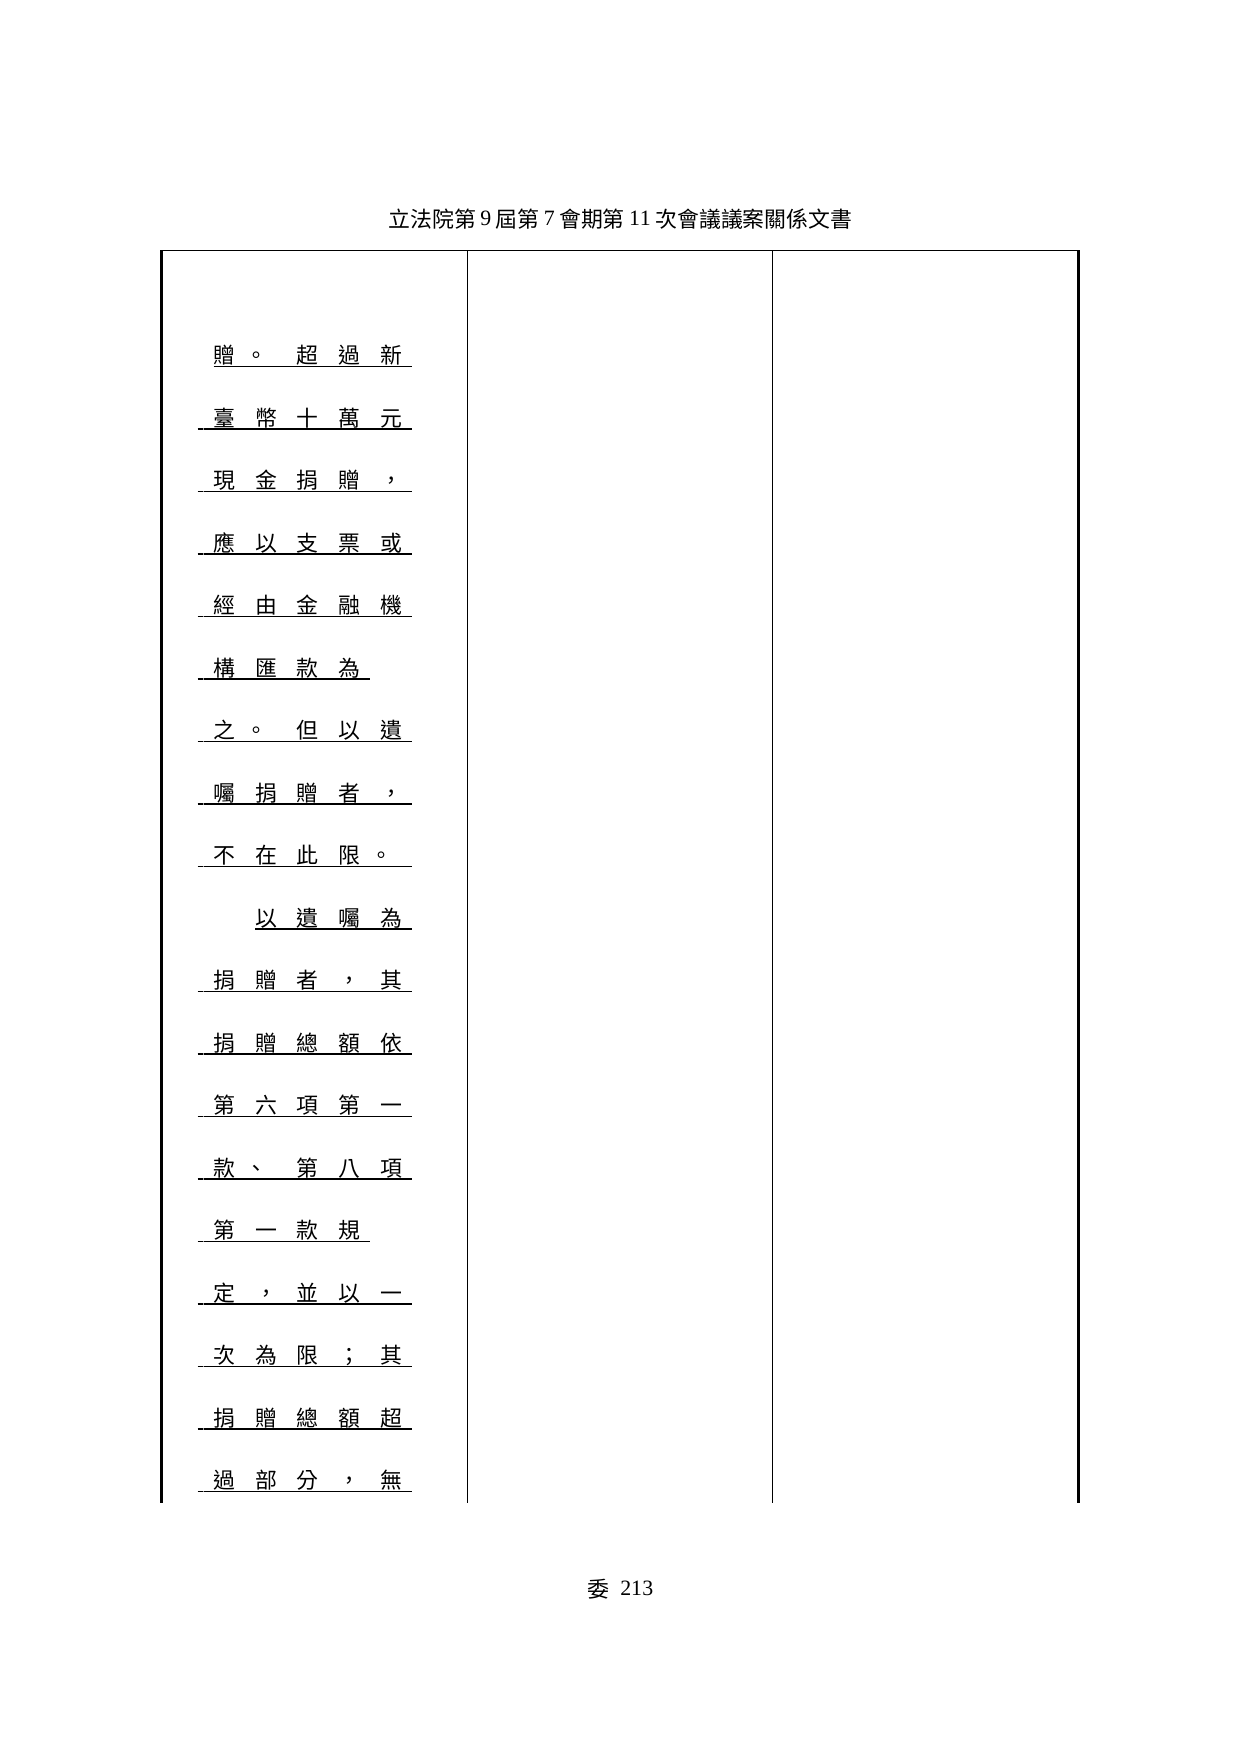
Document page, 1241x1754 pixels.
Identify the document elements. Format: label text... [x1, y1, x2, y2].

table_cell [468, 251, 772, 1503]
table_cell 贈。超過新臺幣十萬元現金捐贈，應以支票或經由金融機構匯款為之。但以遺囑捐贈者，不在此限。 以遺囑為捐贈者，其捐贈總額依第六項第一款、第八項第一款規定，並以一次為限；其捐贈總額超過部分，無 [163, 251, 467, 1503]
table_cell [773, 251, 1077, 1503]
